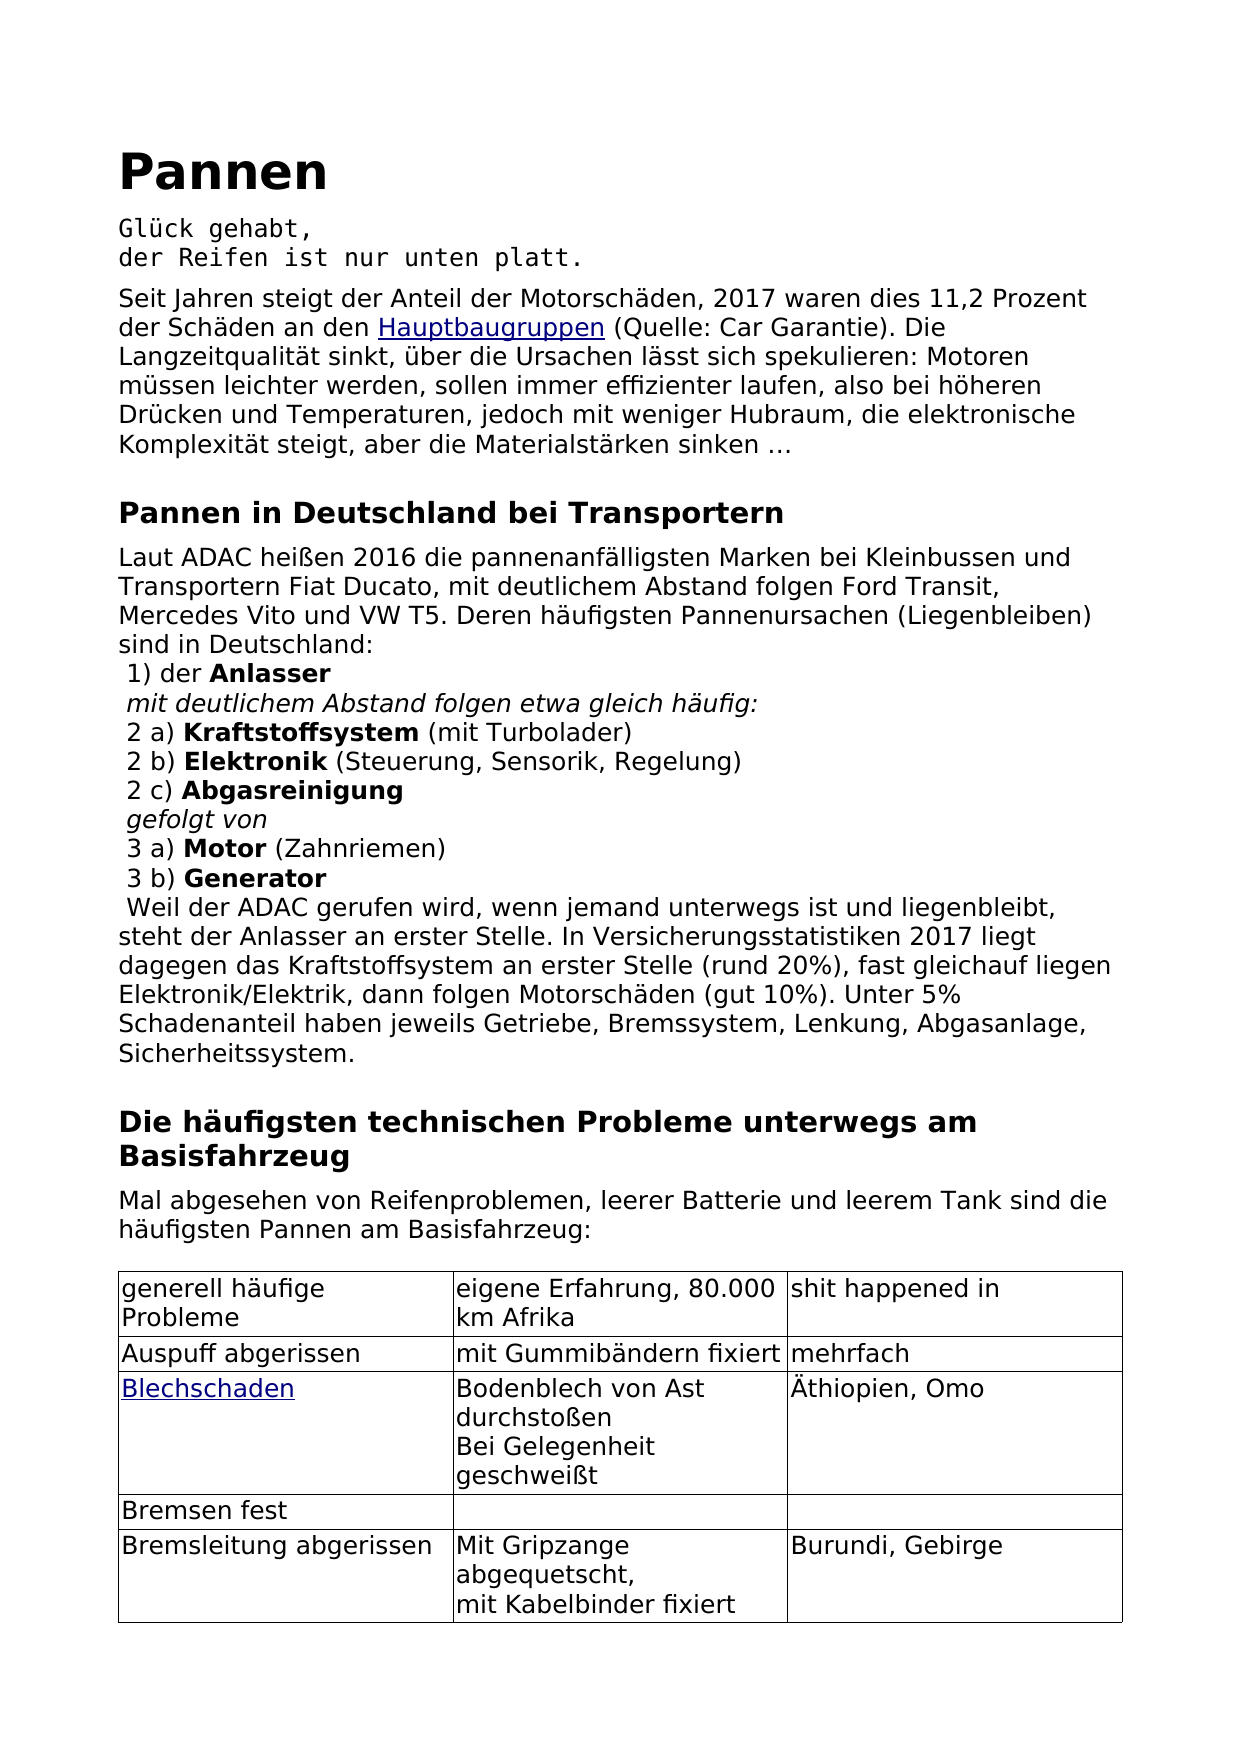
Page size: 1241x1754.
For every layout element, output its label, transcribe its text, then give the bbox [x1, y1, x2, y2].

text Glück gehabt, der Reifen ist nur unten platt. [118, 214, 1122, 272]
table_cell mehrfach [788, 1337, 1122, 1371]
table_cell Blechschaden [119, 1372, 453, 1493]
subtitle Pannen in Deutschland bei Transportern [118, 496, 1122, 530]
table_cell mit Gummibändern fixiert [454, 1337, 787, 1371]
table_header generell häufige Probleme [119, 1272, 453, 1336]
table_cell Burundi, Gebirge [788, 1530, 1122, 1622]
subtitle Die häufigsten technischen Probleme unterwegs am Basisfahrzeug [118, 1105, 1122, 1173]
text Laut ADAC heißen 2016 die pannenanfälligsten Marken bei Kleinbussen und Transportern Fiat Ducato, mit deutlichem Abstand folgen Ford Transit, Mercedes Vito und VW T5. Deren häufigsten Pannenursachen (Liegenbleiben) sind in Deutschland: 1) der Anlasser mit deutlichem Abstand folgen etwa gleich häufig: 2 a) Kraftstoffsystem (mit Turbolader) 2 b) Elektronik (Steuerung, Sensorik, Regelung) 2 c) Abgasreinigung gefolgt von 3 a) Motor (Zahnriemen) 3 b) Generator Weil der ADAC gerufen wird, wenn jemand unterwegs ist und liegenbleibt, steht der Anlasser an erster Stelle. In Versicherungsstatistiken 2017 liegt dagegen das Kraftstoffsystem an erster Stelle (rund 20%), fast gleichauf liegen Elektronik/Elektrik, dann folgen Motorschäden (gut 10%). Unter 5% Schadenanteil haben jeweils Getriebe, Bremssystem, Lenkung, Abgasanlage, Sicherheitssystem. [118, 543, 1122, 1068]
table_cell [454, 1495, 787, 1528]
table_header eigene Erfahrung, 80.000 km Afrika [454, 1272, 787, 1336]
subtitle Pannen [118, 143, 1122, 201]
table_cell Auspuff abgerissen [119, 1337, 453, 1371]
text Mal abgesehen von Reifenproblemen, leerer Batterie und leerem Tank sind die häufigsten Pannen am Basisfahrzeug: [118, 1186, 1122, 1244]
text Seit Jahren steigt der Anteil der Motorschäden, 2017 waren dies 11,2 Prozent der Schäden an den Hauptbaugruppen (Quelle: Car Garantie). Die Langzeitqualität sinkt, über die Ursachen lässt sich spekulieren: Motoren müssen leichter werden, sollen immer effizienter laufen, also bei höheren Drücken und Temperaturen, jedoch mit weniger Hubraum, die elektronische Komplexität steigt, aber die Materialstärken sinken … [118, 284, 1122, 459]
table_cell Äthiopien, Omo [788, 1372, 1122, 1493]
table_cell Mit Gripzange abgequetscht, mit Kabelbinder fixiert [454, 1530, 787, 1622]
table_cell Bremsen fest [119, 1495, 453, 1528]
table_cell [788, 1495, 1122, 1528]
table_cell Bremsleitung abgerissen [119, 1530, 453, 1622]
table_cell Bodenblech von Ast durchstoßen Bei Gelegenheit geschweißt [454, 1372, 787, 1493]
table_header shit happened in [788, 1272, 1122, 1336]
